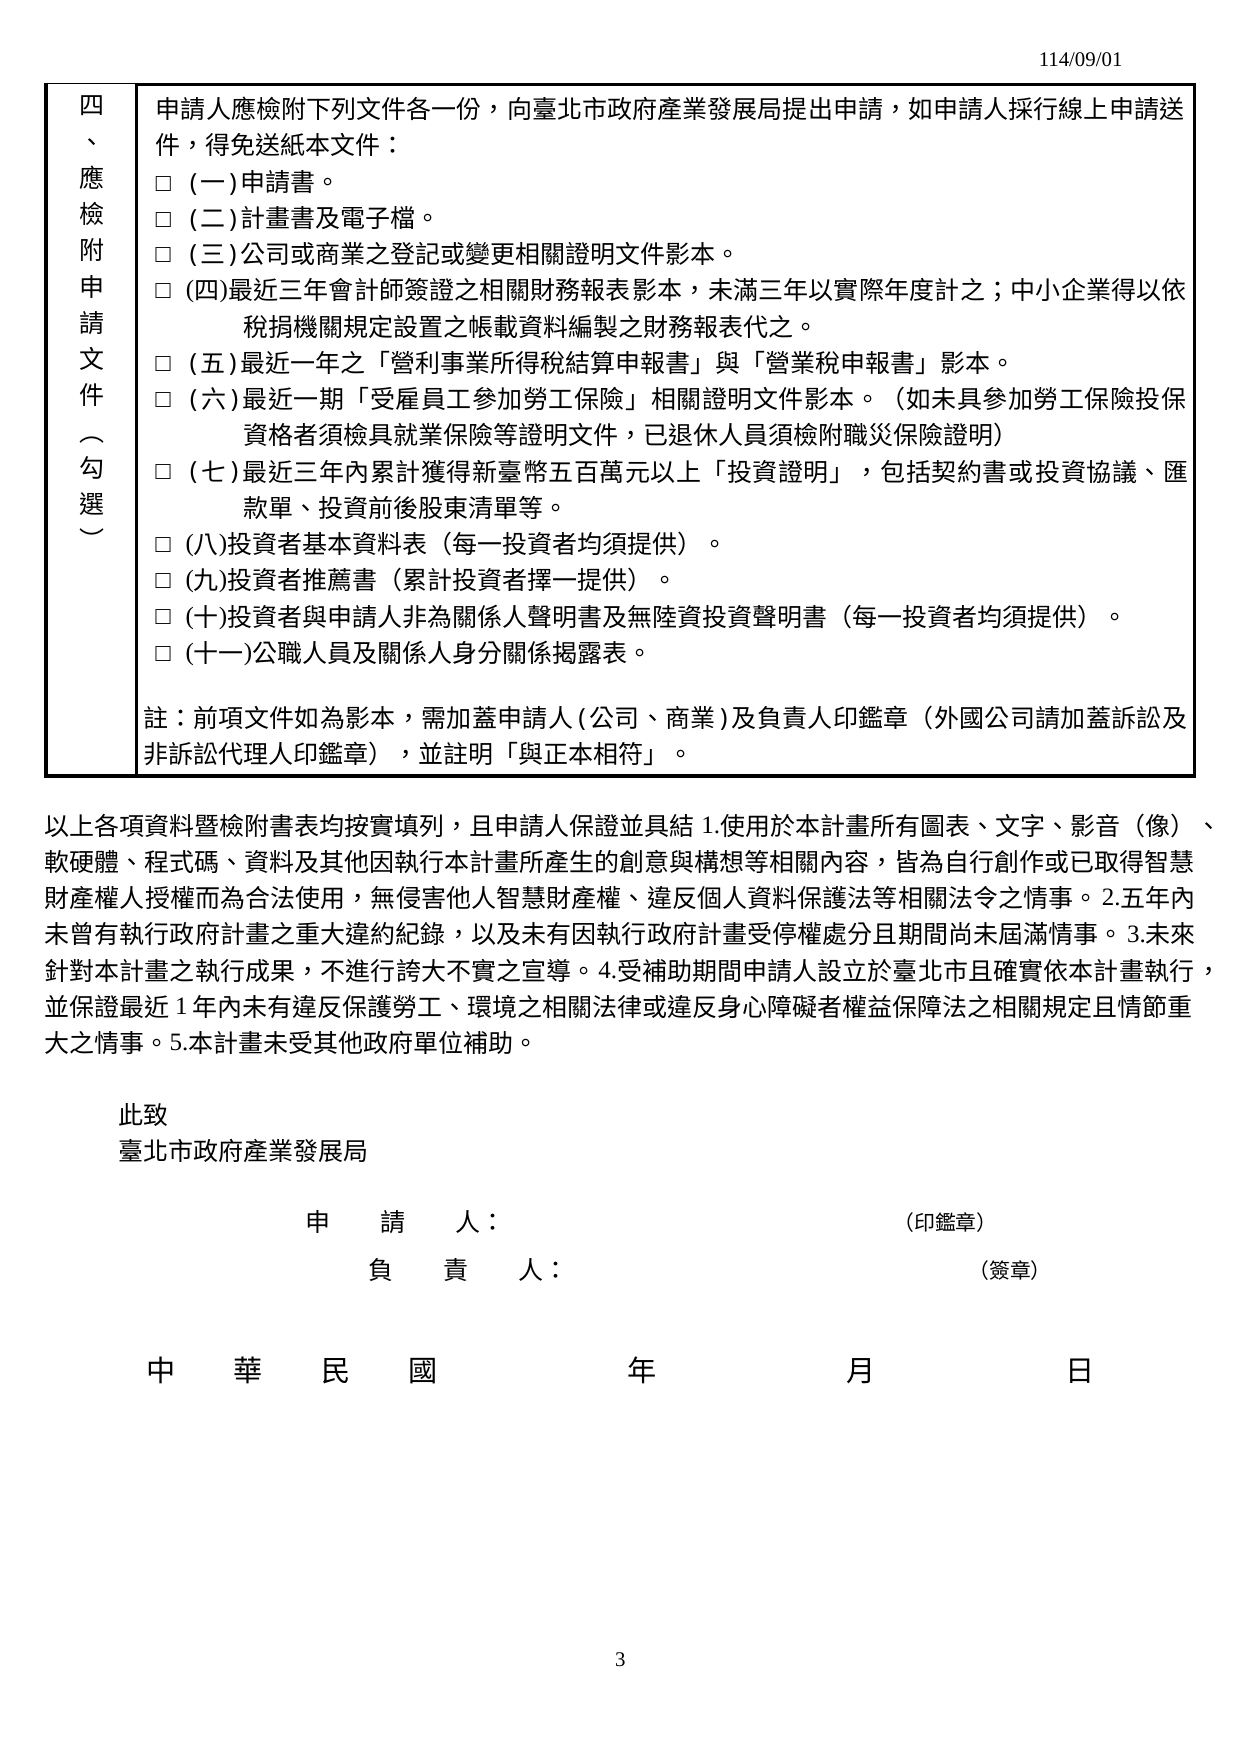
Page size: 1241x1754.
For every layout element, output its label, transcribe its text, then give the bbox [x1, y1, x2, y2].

table_cell 四 、 應 檢 附 申 請 文 件 ︵ 勾 選 ︶ [48, 84, 135, 774]
text 負 責 人： （簽章） [368, 1251, 1122, 1287]
text 中 華 民 國 年 月 日 [118, 1347, 1122, 1389]
text 申 請 人： （印鑑章） [243, 1203, 1122, 1239]
text 以上各項資料暨檢附書表均按實填列，且申請人保證並具結1.使用於本計畫所有圖表、文字、影音（像）、軟硬體、程式碼、資料及其他因執行本計畫所產生的創意與構想等相關內容，皆為自行創作或已取得智慧財產權人授權而為合法使用，無侵害他人智慧財產權、違反個人資料保護法等相關法令之情事。2.五年內未曾有執行政府計畫之重大違約紀錄，以及未有因執行政府計畫受停權處分且期間尚未屆滿情事。3.未來針對本計畫之執行成果，不進行誇大不實之宣導。4.受補助期間申請人設立於臺北市且確實依本計畫執行，並保證最近1年內未有違反保護勞工、環境之相關法律或違反身心障礙者權益保障法之相關規定且情節重大之情事。5.本計畫未受其他政府單位補助。 [44, 806, 1196, 1060]
table_cell 申請人應檢附下列文件各一份，向臺北市政府產業發展局提出申請，如申請人採行線上申請送件，得免送紙本文件： □ (一)申請書。 □ (二)計畫書及電子檔。 □ (三)公司或商業之登記或變更相關證明文件影本。 □ (四)最近三年會計師簽證之相關財務報表影本，未滿三年以實際年度計之；中小企業得以依稅捐機關規定設置之帳載資料編製之財務報表代之。 □ (五)最近一年之「營利事業所得稅結算申報書」與「營業稅申報書」影本。 □ (六)最近一期「受雇員工參加勞工保險」相關證明文件影本。（如未具參加勞工保險投保資格者須檢具就業保險等證明文件，已退休人員須檢附職災保險證明） □ (七)最近三年內累計獲得新臺幣五百萬元以上「投資證明」，包括契約書或投資協議、匯款單、投資前後股東清單等。 □ (八)投資者基本資料表（每一投資者均須提供）。 □ (九)投資者推薦書（累計投資者擇一提供）。 □ (十)投資者與申請人非為關係人聲明書及無陸資投資聲明書（每一投資者均須提供）。 □ (十一)公職人員及關係人身分關係揭露表。 註：前項文件如為影本，需加蓋申請人(公司、商業)及負責人印鑑章（外國公司請加蓋訴訟及非訴訟代理人印鑑章），並註明「與正本相符」。 [138, 86, 1193, 774]
text 臺北市政府產業發展局 [118, 1132, 1122, 1168]
text 此致 [118, 1095, 1122, 1132]
